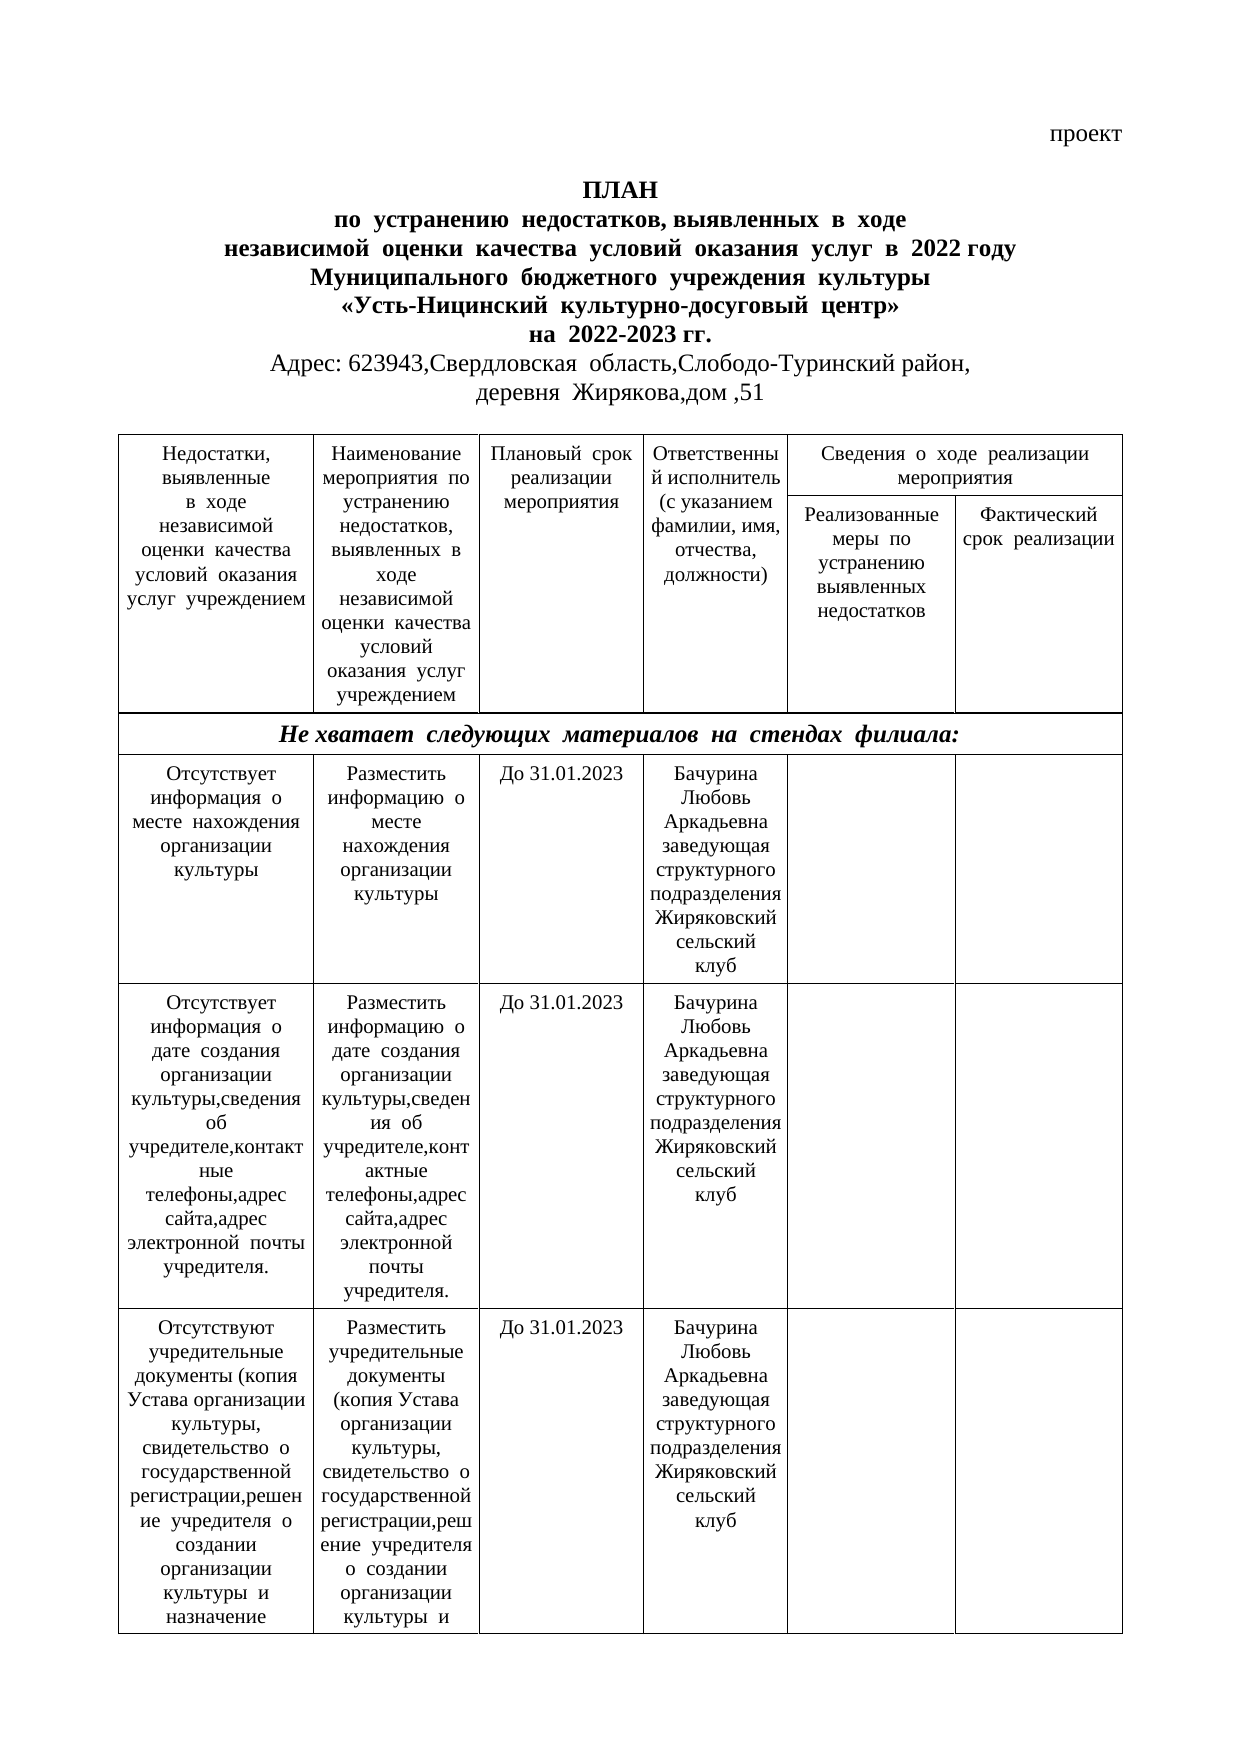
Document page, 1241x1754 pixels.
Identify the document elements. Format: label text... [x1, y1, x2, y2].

table_cell Бачурина Любовь Аркадьевна заведующая структурного подразделения Жиряковский сельский клуб [644, 1309, 787, 1633]
table_cell Отсутствуют учредительные документы (копия Устава организации культуры, свидетельство о государственной регистрации,решение учредителя о создании организации культуры и назначение [119, 1309, 313, 1633]
table_cell До 31.01.2023 [480, 1309, 643, 1633]
text по устранению недостатков, выявленных в ходе [118, 204, 1122, 233]
table_cell [788, 755, 954, 983]
table_cell [956, 984, 1122, 1308]
table_cell Фактический срок реализации [956, 496, 1122, 712]
table_cell [788, 984, 954, 1308]
table_cell До 31.01.2023 [480, 984, 643, 1308]
text «Усть-Ницинский культурно-досуговый центр» [118, 291, 1122, 319]
text Адрес: 623943,Свердловская область,Слободо-Туринский район, [118, 348, 1122, 377]
text проект [118, 118, 1122, 147]
table_header Сведения о ходе реализации мероприятия [788, 435, 1122, 495]
text ПЛАН [118, 176, 1122, 204]
table_cell Разместить информацию о месте нахождения организации культуры [314, 755, 478, 983]
table_cell Не хватает следующих материалов на стендах филиала: [119, 714, 1122, 754]
table_cell Реализованные меры по устранению выявленных недостатков [788, 496, 954, 712]
table_cell Бачурина Любовь Аркадьевна заведующая структурного подразделения Жиряковский сельский клуб [644, 984, 787, 1308]
table_cell До 31.01.2023 [480, 755, 643, 983]
text деревня Жирякова,дом ,51 [118, 377, 1122, 406]
table_cell [956, 1309, 1122, 1633]
text Муниципального бюджетного учреждения культуры [118, 262, 1122, 291]
table_cell Отсутствует информация о дате создания организации культуры,сведения об учредителе,контактные телефоны,адрес сайта,адрес электронной почты учредителя. [119, 984, 313, 1308]
table_cell [956, 755, 1122, 983]
table_header Плановый срок реализации мероприятия [480, 435, 643, 712]
table_cell [788, 1309, 954, 1633]
table_cell Разместить учредительные документы (копия Устава организации культуры, свидетельство о государственной регистрации,решение учредителя о создании организации культуры и [314, 1309, 478, 1633]
text на 2022-2023 гг. [118, 319, 1122, 348]
table_header Недостатки, выявленные в ходе независимой оценки качества условий оказания услуг учреждением [119, 435, 313, 712]
table_header Наименование мероприятия по устранению недостатков, выявленных в ходе независимой оценки качества условий оказания услуг учреждением [314, 435, 478, 712]
text независимой оценки качества условий оказания услуг в 2022 году [118, 233, 1122, 262]
table_header Ответственный исполнитель (с указанием фамилии, имя, отчества, должности) [644, 435, 787, 712]
table_cell Бачурина Любовь Аркадьевна заведующая структурного подразделения Жиряковский сельский клуб [644, 755, 787, 983]
table_cell Разместить информацию о дате создания организации культуры,сведения об учредителе,контактные телефоны,адрес сайта,адрес электронной почты учредителя. [314, 984, 478, 1308]
table_cell Отсутствует информация о месте нахождения организации культуры [119, 755, 313, 983]
